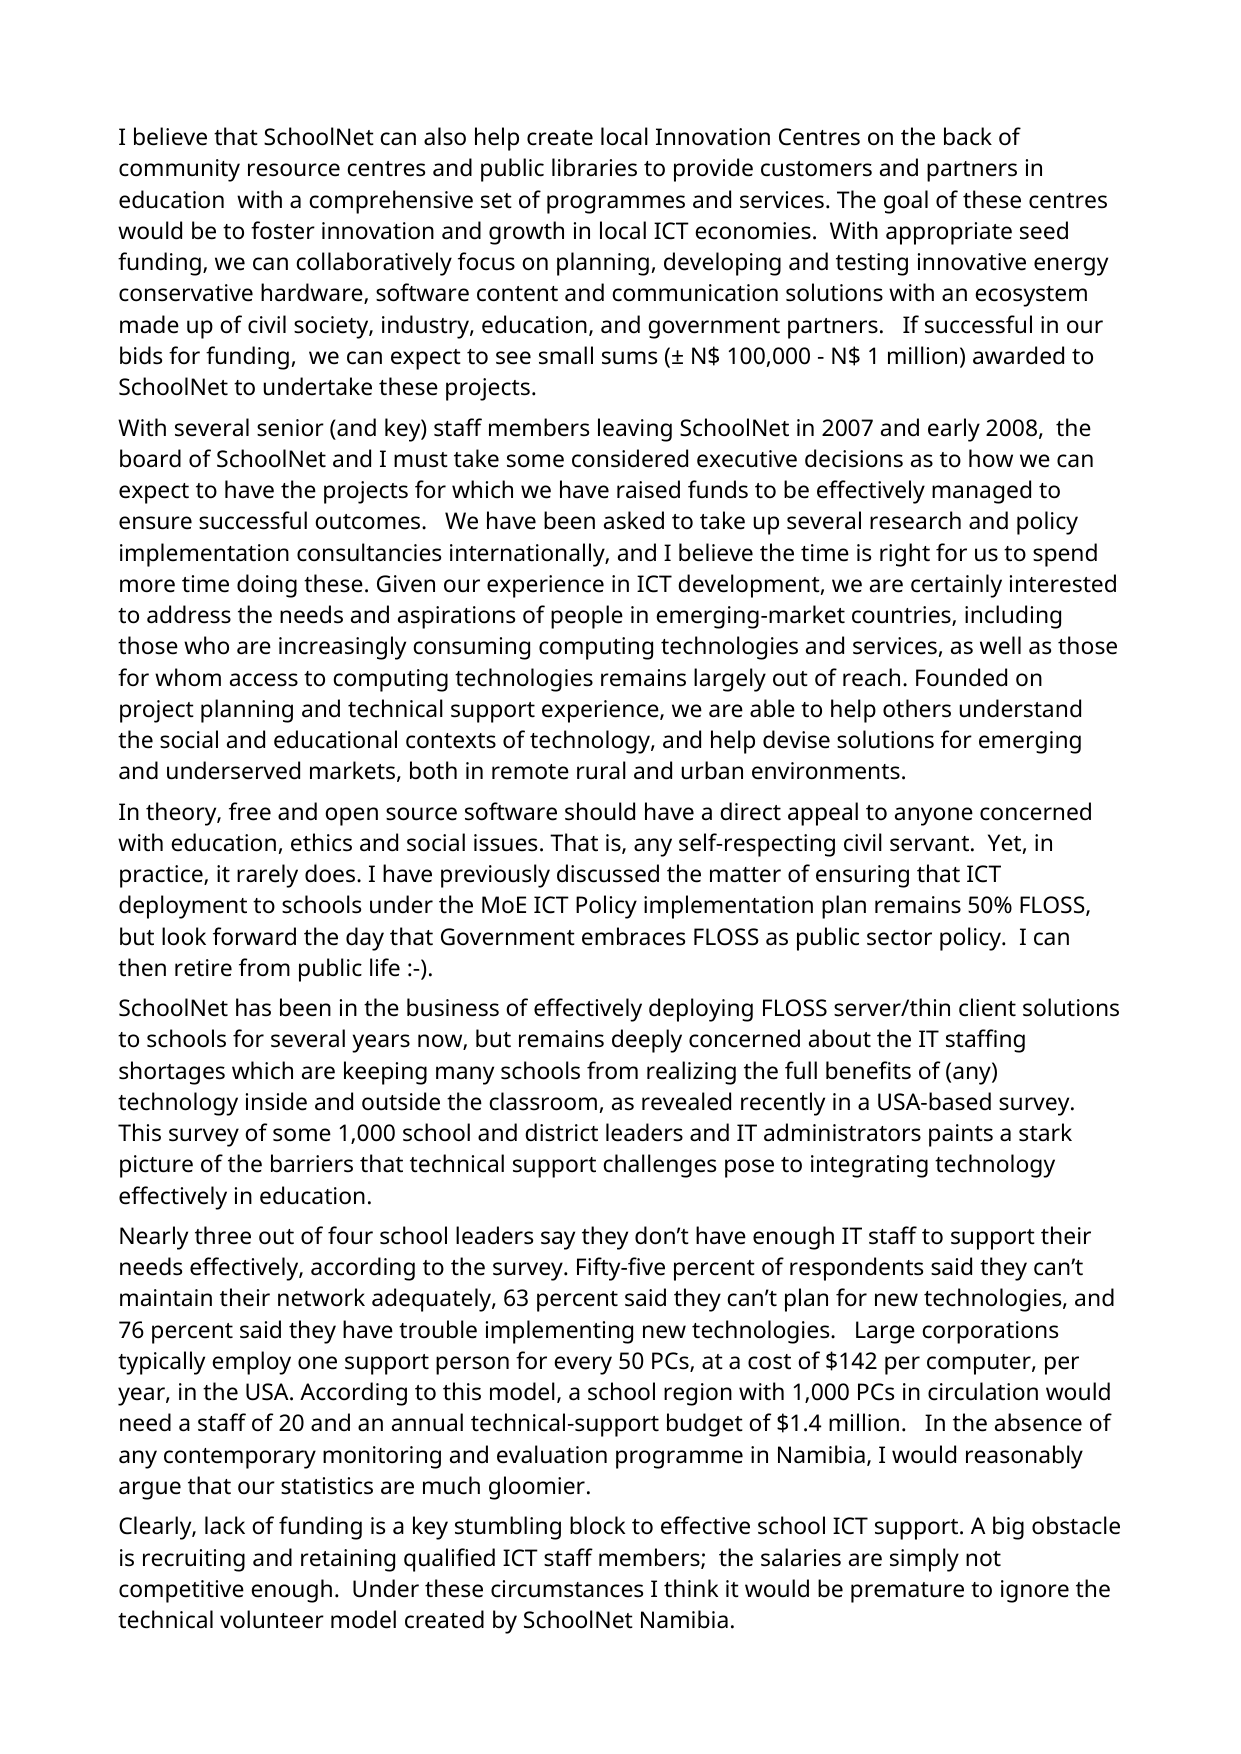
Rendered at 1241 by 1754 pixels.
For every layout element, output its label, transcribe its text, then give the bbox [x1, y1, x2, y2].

text SchoolNet has been in the business of effectively deploying FLOSS server/thin client solutions to schools for several years now, but remains deeply concerned about the IT staffing shortages which are keeping many schools from realizing the full benefits of (any) technology inside and outside the classroom, as revealed recently in a USA-based survey. This survey of some 1,000 school and district leaders and IT administrators paints a stark picture of the barriers that technical support challenges pose to integrating technology effectively in education. [118, 992, 1122, 1211]
text Nearly three out of four school leaders say they don’t have enough IT staff to support their needs effectively, according to the survey. Fifty-five percent of respondents said they can’t maintain their network adequately, 63 percent said they can’t plan for new technologies, and 76 percent said they have trouble implementing new technologies. Large corporations typically employ one support person for every 50 PCs, at a cost of $142 per computer, per year, in the USA. According to this model, a school region with 1,000 PCs in circulation would need a staff of 20 and an annual technical-support budget of $1.4 million. In the absence of any contemporary monitoring and evaluation programme in Namibia, I would reasonably argue that our statistics are much gloomier. [118, 1220, 1122, 1501]
text In theory, free and open source software should have a direct appeal to anyone concerned with education, ethics and social issues. That is, any self-respecting civil servant. Yet, in practice, it rarely does. I have previously discussed the matter of ensuring that ICT deployment to schools under the MoE ICT Policy implementation plan remains 50% FLOSS, but look forward the day that Government embraces FLOSS as public sector policy. I can then retire from public life :-). [118, 796, 1122, 983]
text Clearly, lack of funding is a key stumbling block to effective school ICT support. A big obstacle is recruiting and retaining qualified ICT staff members; the salaries are simply not competitive enough. Under these circumstances I think it would be premature to ignore the technical volunteer model created by SchoolNet Namibia. [118, 1510, 1122, 1635]
text I believe that SchoolNet can also help create local Innovation Centres on the back of community resource centres and public libraries to provide customers and partners in education with a comprehensive set of programmes and services. The goal of these centres would be to foster innovation and growth in local ICT economies. With appropriate seed funding, we can collaboratively focus on planning, developing and testing innovative energy conservative hardware, software content and communication solutions with an ecosystem made up of civil society, industry, education, and government partners. If successful in our bids for funding, we can expect to see small sums (± N$ 100,000 - N$ 1 million) awarded to SchoolNet to undertake these projects. [118, 121, 1122, 402]
text With several senior (and key) staff members leaving SchoolNet in 2007 and early 2008, the board of SchoolNet and I must take some considered executive decisions as to how we can expect to have the projects for which we have raised funds to be effectively managed to ensure successful outcomes. We have been asked to take up several research and policy implementation consultancies internationally, and I believe the time is right for us to spend more time doing these. Given our experience in ICT development, we are certainly interested to address the needs and aspirations of people in emerging-market countries, including those who are increasingly consuming computing technologies and services, as well as those for whom access to computing technologies remains largely out of reach. Founded on project planning and technical support experience, we are able to help others understand the social and educational contexts of technology, and help devise solutions for emerging and underserved markets, both in remote rural and urban environments. [118, 411, 1122, 786]
